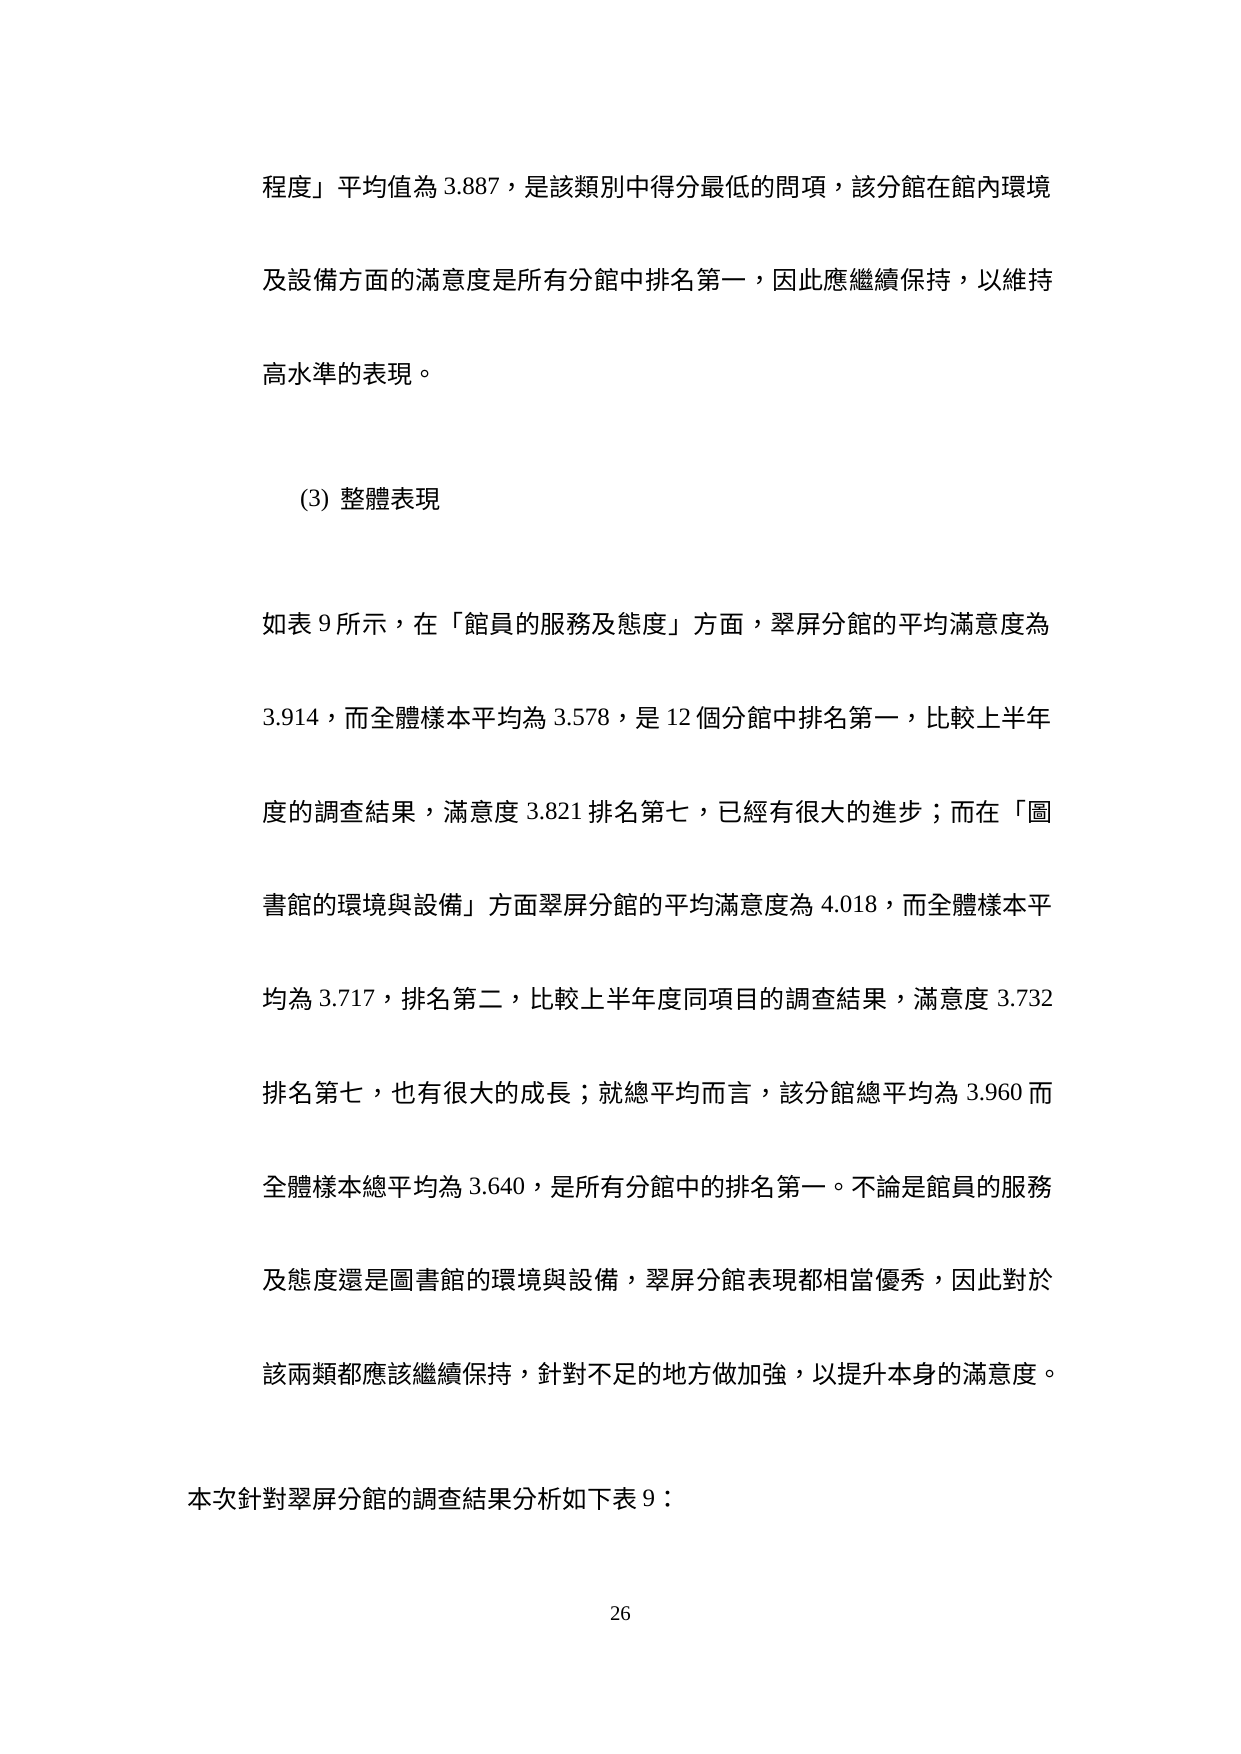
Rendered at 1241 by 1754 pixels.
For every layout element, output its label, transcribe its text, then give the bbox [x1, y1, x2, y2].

list 整體表現 [300, 456, 1053, 518]
text 程度」平均值為3.887，是該類別中得分最低的問項，該分館在館內環境及設備方面的滿意度是所有分館中排名第一，因此應繼續保持，以維持高水準的表現。 [262, 143, 1053, 393]
text 如表9所示，在「館員的服務及態度」方面，翠屏分館的平均滿意度為3.914，而全體樣本平均為3.578，是12個分館中排名第一，比較上半年度的調查結果，滿意度3.821排名第七，已經有很大的進步；而在「圖書館的環境與設備」方面翠屏分館的平均滿意度為4.018，而全體樣本平均為3.717，排名第二，比較上半年度同項目的調查結果，滿意度3.732排名第七，也有很大的成長；就總平均而言，該分館總平均為3.960而全體樣本總平均為3.640，是所有分館中的排名第一。不論是館員的服務及態度還是圖書館的環境與設備，翠屏分館表現都相當優秀，因此對於該兩類都應該繼續保持，針對不足的地方做加強，以提升本身的滿意度。 [262, 581, 1053, 1393]
text 本次針對翠屏分館的調查結果分析如下表9： [187, 1456, 1053, 1518]
